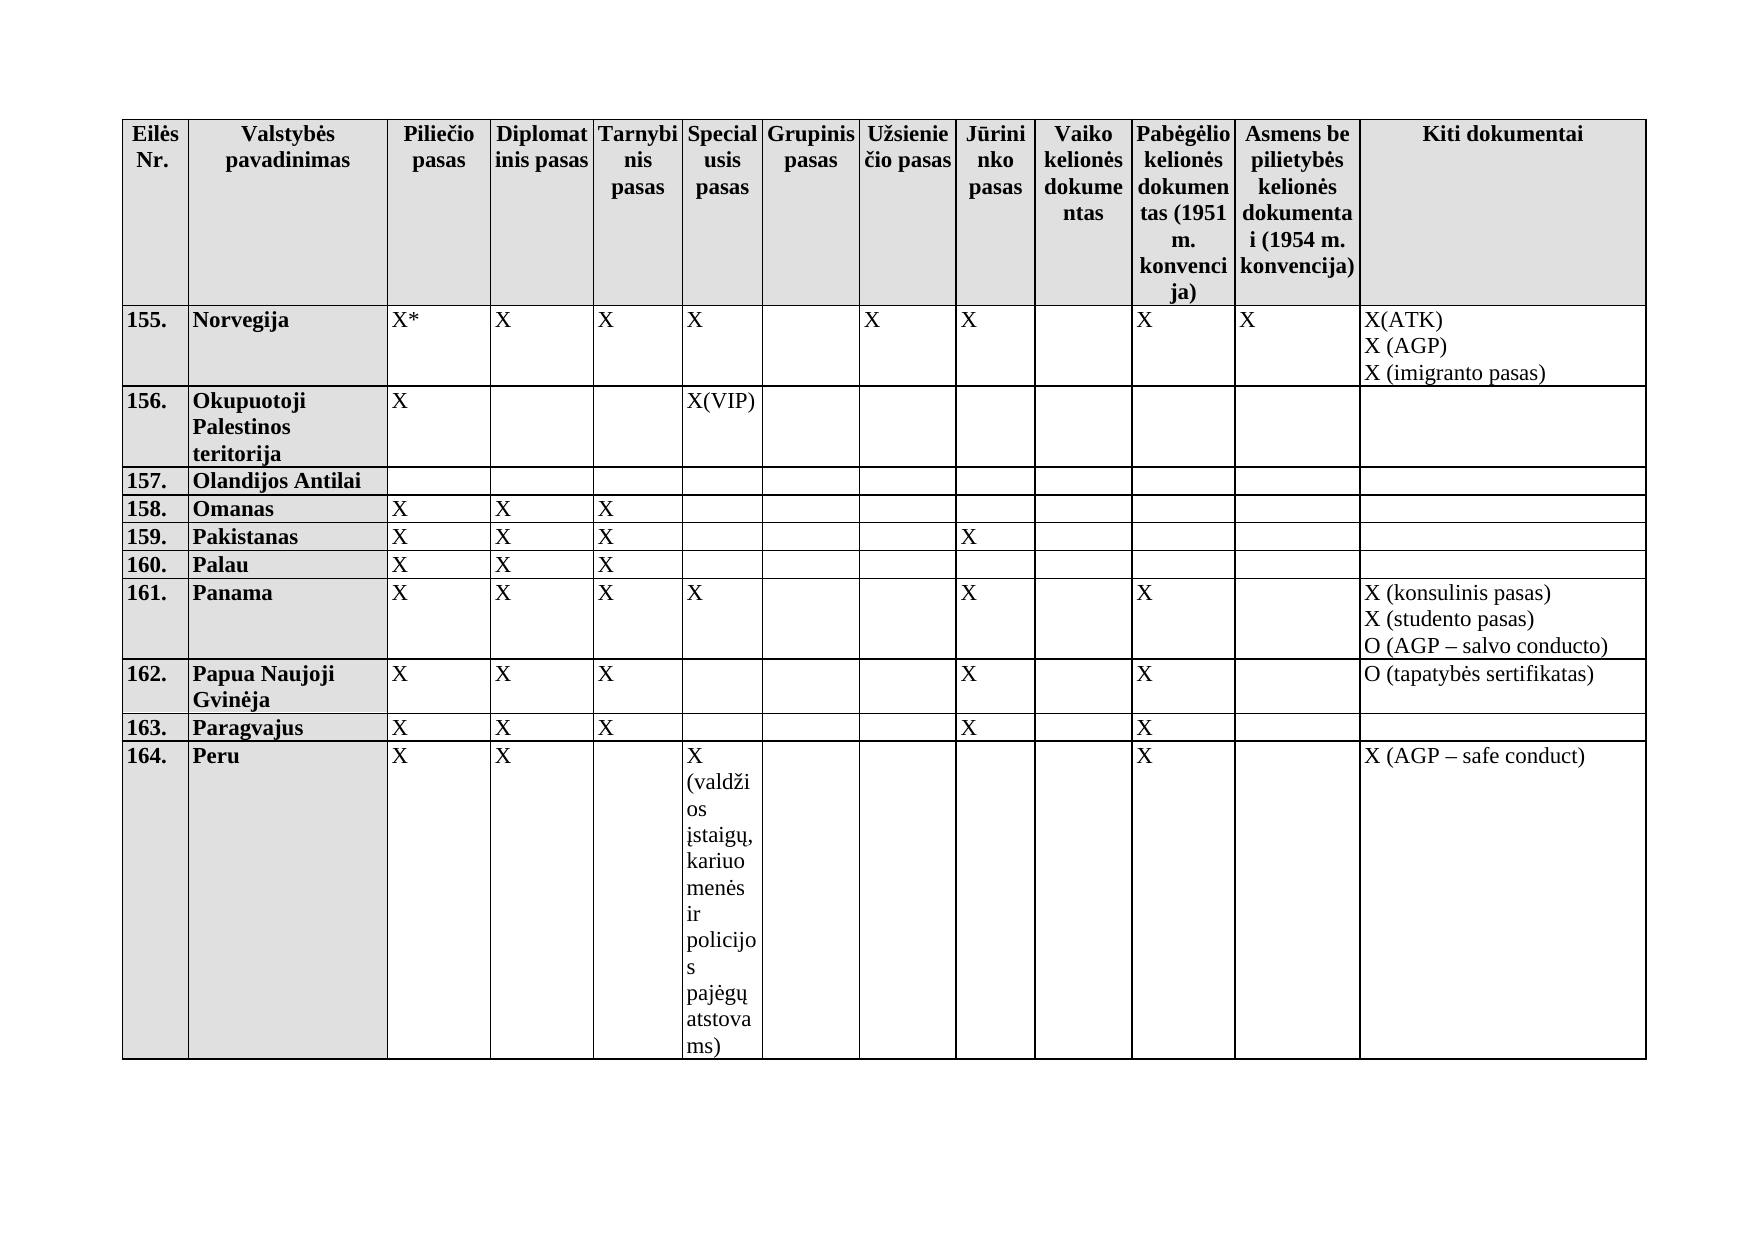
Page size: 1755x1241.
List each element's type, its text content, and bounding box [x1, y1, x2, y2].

table_cell X(VIP) [683, 387, 762, 466]
table_cell X [1236, 306, 1359, 385]
table_cell 155. [123, 306, 188, 385]
table_cell [683, 496, 762, 522]
table_cell X [957, 523, 1034, 550]
table_cell 159. [123, 523, 188, 550]
table_cell [683, 468, 762, 494]
table_cell [957, 742, 1034, 1058]
table_cell 163. [123, 714, 188, 740]
table_cell [763, 714, 859, 740]
table_cell X [388, 496, 490, 522]
table_cell 157. [123, 468, 188, 494]
table_cell X [491, 714, 593, 740]
table_cell X [594, 523, 682, 550]
table_cell [1236, 579, 1359, 658]
table_cell X [491, 306, 593, 385]
table_cell [763, 660, 859, 712]
table_cell [1036, 551, 1131, 578]
table_cell [1036, 523, 1131, 550]
table_cell X [388, 551, 490, 578]
table_cell Okupuotoji Palestinos teritorija [189, 387, 387, 466]
table_cell [763, 579, 859, 658]
table_cell X* [388, 306, 490, 385]
table_cell [1361, 468, 1645, 494]
table_cell [1036, 387, 1131, 466]
table_cell [860, 579, 955, 658]
table_cell X [491, 496, 593, 522]
table_cell 160. [123, 551, 188, 578]
table_cell [491, 468, 593, 494]
table_cell [594, 468, 682, 494]
table_cell [763, 523, 859, 550]
table_cell 161. [123, 579, 188, 658]
table_cell [1236, 714, 1359, 740]
table_cell [1361, 714, 1645, 740]
table_cell [1036, 306, 1131, 385]
table_cell [763, 387, 859, 466]
table_cell X [594, 551, 682, 578]
table_cell [1133, 523, 1234, 550]
table_cell Peru [189, 742, 387, 1058]
table_cell X [1133, 742, 1234, 1058]
table_cell [491, 387, 593, 466]
table_cell [1133, 551, 1234, 578]
table_cell [860, 742, 955, 1058]
table_cell [860, 523, 955, 550]
table_cell X [683, 579, 762, 658]
table_cell X [491, 551, 593, 578]
table_cell X [388, 714, 490, 740]
table_cell [1036, 468, 1131, 494]
table_cell X (AGP – safe conduct) [1361, 742, 1645, 1058]
table_cell Paragvajus [189, 714, 387, 740]
table_cell 158. [123, 496, 188, 522]
table_cell [1361, 496, 1645, 522]
table_cell [860, 468, 955, 494]
table_cell [594, 387, 682, 466]
table_cell [957, 387, 1034, 466]
table_cell [763, 496, 859, 522]
table_cell X [1133, 660, 1234, 712]
table_cell [1236, 523, 1359, 550]
table_header Kiti dokumentai [1361, 120, 1645, 305]
table_cell Omanas [189, 496, 387, 522]
table_header Vaiko kelionės dokumentas [1036, 120, 1131, 305]
table_cell X [594, 579, 682, 658]
table_header Tarnybinis pasas [594, 120, 682, 305]
table_cell X [957, 306, 1034, 385]
table_cell X [491, 523, 593, 550]
table_cell [388, 468, 490, 494]
table_cell [1361, 523, 1645, 550]
table_cell X [594, 496, 682, 522]
table_cell [594, 742, 682, 1058]
table_cell [1036, 660, 1131, 712]
table_cell X [594, 660, 682, 712]
table_cell [1133, 387, 1234, 466]
table_header Pabėgėlio kelionės dokumentas (1951 m. konvencija) [1133, 120, 1234, 305]
table_cell [1133, 468, 1234, 494]
table_cell X [860, 306, 955, 385]
table_cell [763, 468, 859, 494]
table_cell [1036, 714, 1131, 740]
table_header Grupinis pasas [763, 120, 859, 305]
table_header Specialusis pasas [683, 120, 762, 305]
table_cell 156. [123, 387, 188, 466]
table_cell X [957, 660, 1034, 712]
table_cell X [683, 306, 762, 385]
table_cell [1236, 551, 1359, 578]
table_cell [957, 496, 1034, 522]
table_cell Norvegija [189, 306, 387, 385]
table_cell X [388, 579, 490, 658]
table_cell [1361, 551, 1645, 578]
table_cell Pakistanas [189, 523, 387, 550]
table_cell X (konsulinis pasas) X (studento pasas) O (AGP – salvo conducto) [1361, 579, 1645, 658]
table_cell X(ATK) X (AGP) X (imigranto pasas) [1361, 306, 1645, 385]
table_cell [683, 660, 762, 712]
table_cell Palau [189, 551, 387, 578]
table_cell Olandijos Antilai [189, 468, 387, 494]
table_cell [1236, 496, 1359, 522]
table_cell [860, 387, 955, 466]
table_cell X [594, 714, 682, 740]
table_cell [1236, 387, 1359, 466]
table_cell [860, 496, 955, 522]
table_cell [763, 551, 859, 578]
table_header Piliečio pasas [388, 120, 490, 305]
table_cell [1236, 660, 1359, 712]
table_cell [1036, 579, 1131, 658]
table_cell X [957, 714, 1034, 740]
table_header Eilės Nr. [123, 120, 188, 305]
table_cell Panama [189, 579, 387, 658]
table_cell X [1133, 714, 1234, 740]
table_header Valstybės pavadinimas [189, 120, 387, 305]
table_cell X [1133, 579, 1234, 658]
table_cell X [388, 660, 490, 712]
table_cell O (tapatybės sertifikatas) [1361, 660, 1645, 712]
table_cell [1133, 496, 1234, 522]
table_cell [1036, 742, 1131, 1058]
table_cell X [491, 579, 593, 658]
table_cell [860, 551, 955, 578]
table_cell X [388, 742, 490, 1058]
table_cell X [594, 306, 682, 385]
table_cell [1236, 742, 1359, 1058]
table_cell [860, 714, 955, 740]
table_header Užsieniečio pasas [860, 120, 955, 305]
table_cell X [388, 387, 490, 466]
table_cell [860, 660, 955, 712]
table_header Diplomatinis pasas [491, 120, 593, 305]
table_header Asmens be pilietybės kelionės dokumentai (1954 m. konvencija) [1236, 120, 1359, 305]
table_header Jūrininko pasas [957, 120, 1034, 305]
table_cell [957, 468, 1034, 494]
table_cell [957, 551, 1034, 578]
table_cell [683, 714, 762, 740]
table_cell 164. [123, 742, 188, 1058]
table_cell X [491, 660, 593, 712]
table_cell [763, 742, 859, 1058]
table_cell [683, 551, 762, 578]
table_cell [1236, 468, 1359, 494]
table_cell 162. [123, 660, 188, 712]
table_cell [683, 523, 762, 550]
table_cell X (valdžios įstaigų, kariuomenės ir policijos pajėgų atstovams) [683, 742, 762, 1058]
table_cell X [491, 742, 593, 1058]
table_cell Papua Naujoji Gvinėja [189, 660, 387, 712]
table_cell [1361, 387, 1645, 466]
table_cell [1036, 496, 1131, 522]
table_cell X [957, 579, 1034, 658]
table_cell X [1133, 306, 1234, 385]
table_cell X [388, 523, 490, 550]
table_cell [763, 306, 859, 385]
